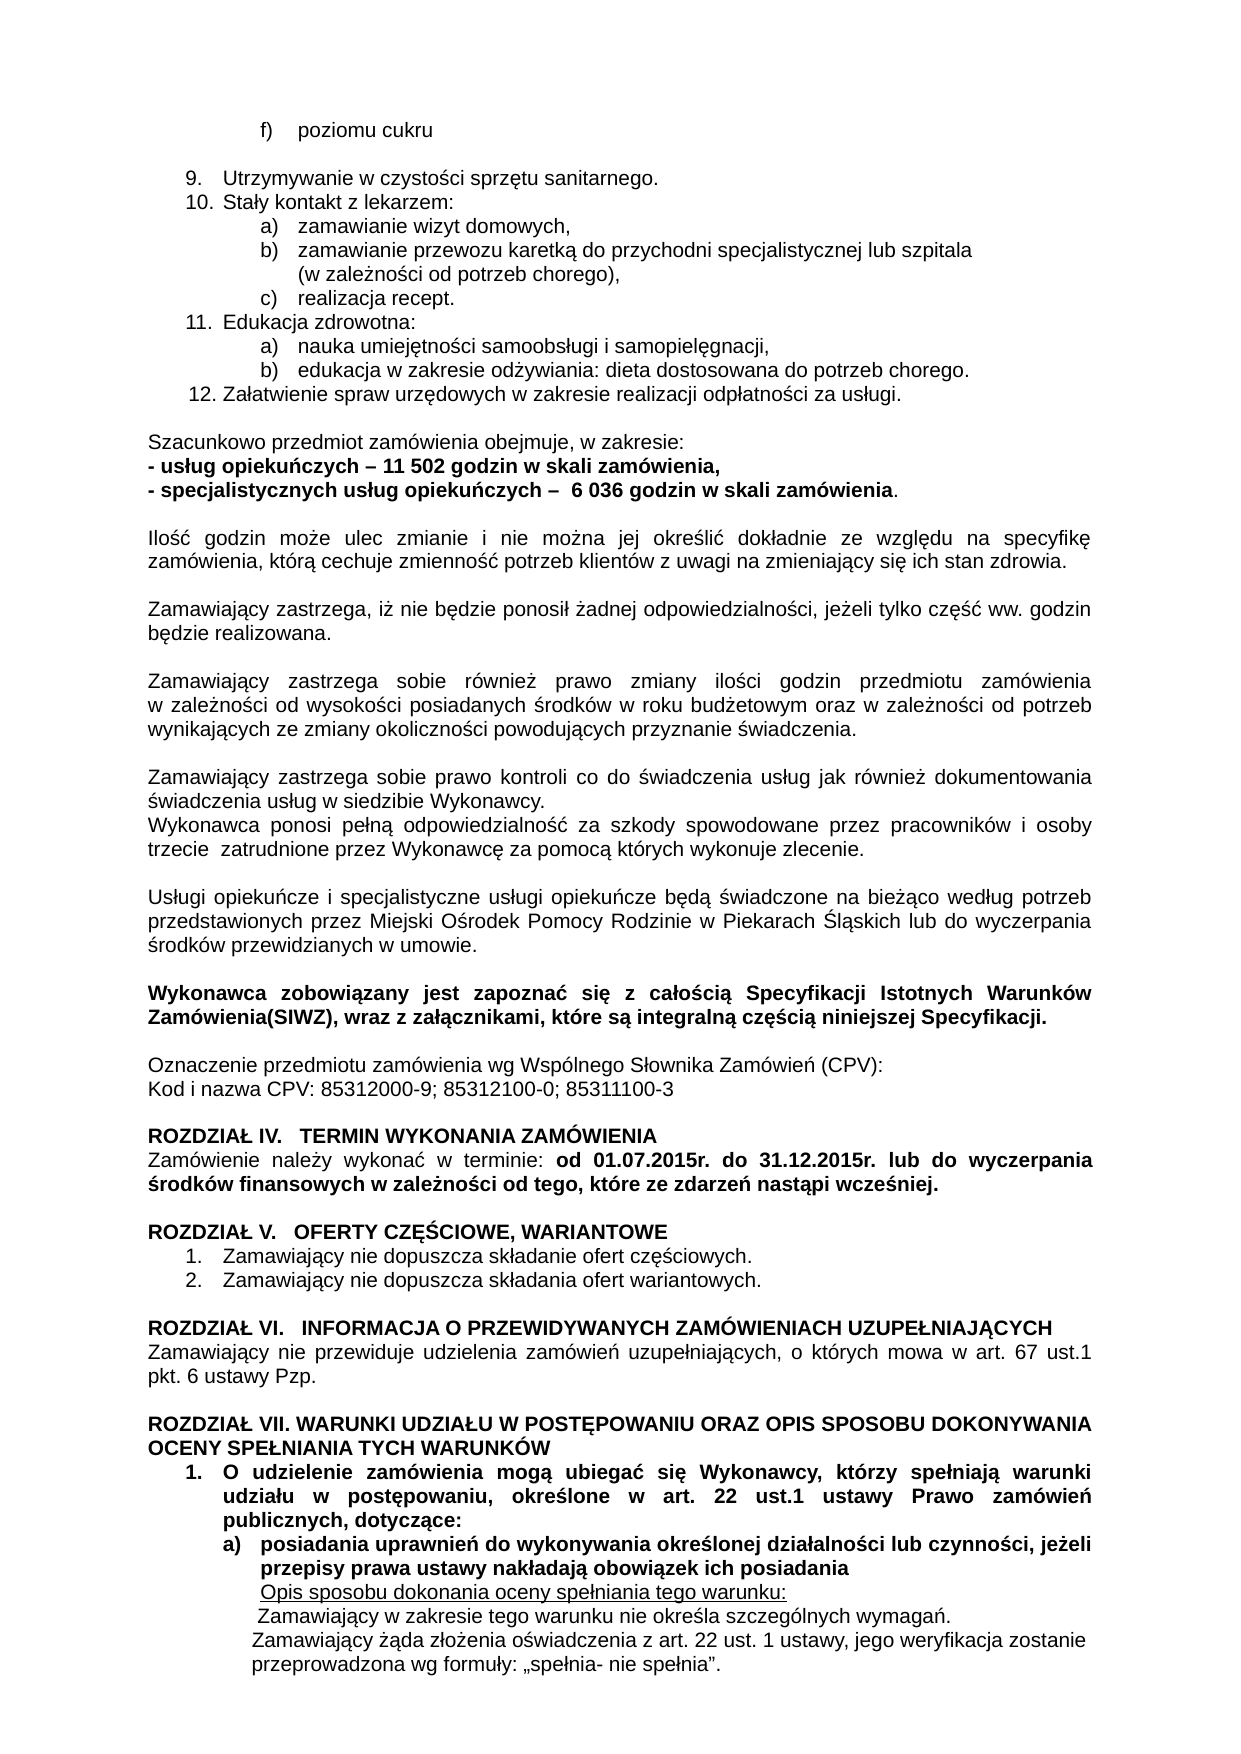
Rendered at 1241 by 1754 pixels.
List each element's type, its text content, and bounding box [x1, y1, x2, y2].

list Opis sposobu dokonania oceny spełniania tego warunku: [223, 1579, 1093, 1603]
list Zamawiający nie dopuszcza składania ofert wariantowych. [185, 1268, 1093, 1292]
text Ilość godzin może ulec zmianie i nie można jej określić dokładnie ze względu na specyfikę zamówienia, którą cechuje zmienność potrzeb klientów z uwagi na zmieniający się ich stan zdrowia. [148, 525, 1093, 573]
text Wykonawca ponosi pełną odpowiedzialność za szkody spowodowane przez pracowników i osoby trzecie zatrudnione przez Wykonawcę za pomocą których wykonuje zlecenie. [148, 813, 1093, 861]
list O udzielenie zamówienia mogą ubiegać się Wykonawcy, którzy spełniają warunki udziału w postępowaniu, określone w art. 22 ust.1 ustawy Prawo zamówień publicznych, dotyczące: [185, 1460, 1093, 1532]
list poziomu cukru [260, 118, 1093, 142]
text Zamawiający zastrzega sobie również prawo zmiany ilości godzin przedmiotu zamówienia w zależności od wysokości posiadanych środków w roku budżetowym oraz w zależności od potrzeb wynikających ze zmiany okoliczności powodujących przyznanie świadczenia. [148, 669, 1093, 741]
text - usług opiekuńczych – 11 502 godzin w skali zamówienia, [148, 453, 1093, 477]
text Zamawiający nie przewiduje udzielenia zamówień uzupełniających, o których mowa w art. 67 ust.1 pkt. 6 ustawy Pzp. [148, 1340, 1093, 1388]
text Zamawiający zastrzega, iż nie będzie ponosił żadnej odpowiedzialności, jeżeli tylko część ww. godzin będzie realizowana. [148, 597, 1093, 645]
list zamawianie przewozu karetką do przychodni specjalistycznej lub szpitala (w zależności od potrzeb chorego), [260, 238, 1093, 286]
text ROZDZIAŁ IV. TERMIN WYKONANIA ZAMÓWIENIA [148, 1124, 1093, 1148]
list Utrzymywanie w czystości sprzętu sanitarnego. [185, 166, 1093, 190]
list Edukacja zdrowotna: [185, 310, 1093, 334]
list edukacja w zakresie odżywiania: dieta dostosowana do potrzeb chorego. [260, 358, 1093, 382]
text Zamawiający zastrzega sobie prawo kontroli co do świadczenia usług jak również dokumentowania świadczenia usług w siedzibie Wykonawcy. [148, 765, 1093, 813]
text przeprowadzona wg formuły: „spełnia- nie spełnia”. [148, 1651, 1093, 1675]
text ROZDZIAŁ VII. WARUNKI UDZIAŁU W POSTĘPOWANIU ORAZ OPIS SPOSOBU DOKONYWANIA OCENY SPEŁNIANIA TYCH WARUNKÓW [148, 1412, 1093, 1460]
text ROZDZIAŁ VI. INFORMACJA O PRZEWIDYWANYCH ZAMÓWIENIACH UZUPEŁNIAJĄCYCH [148, 1316, 1093, 1340]
text Oznaczenie przedmiotu zamówienia wg Wspólnego Słownika Zamówień (CPV): [148, 1052, 1093, 1076]
list posiadania uprawnień do wykonywania określonej działalności lub czynności, jeżeli przepisy prawa ustawy nakładają obowiązek ich posiadania [223, 1532, 1093, 1579]
text 12. Załatwienie spraw urzędowych w zakresie realizacji odpłatności za usługi. [148, 382, 1093, 406]
text Szacunkowo przedmiot zamówienia obejmuje, w zakresie: [148, 429, 1093, 453]
text Zamawiający w zakresie tego warunku nie określa szczególnych wymagań. [148, 1603, 1093, 1627]
text Usługi opiekuńcze i specjalistyczne usługi opiekuńcze będą świadczone na bieżąco według potrzeb przedstawionych przez Miejski Ośrodek Pomocy Rodzinie w Piekarach Śląskich lub do wyczerpania środków przewidzianych w umowie. [148, 885, 1093, 957]
text Wykonawca zobowiązany jest zapoznać się z całością Specyfikacji Istotnych Warunków Zamówienia(SIWZ), wraz z załącznikami, które są integralną częścią niniejszej Specyfikacji. [148, 981, 1093, 1028]
list Stały kontakt z lekarzem: [185, 190, 1093, 214]
list Zamawiający nie dopuszcza składanie ofert częściowych. [185, 1244, 1093, 1268]
list Zamawiający żąda złożenia oświadczenia z art. 22 ust. 1 ustawy, jego weryfikacja zostanie [185, 1627, 1093, 1651]
list zamawianie wizyt domowych, [260, 214, 1093, 238]
text ROZDZIAŁ V. OFERTY CZĘŚCIOWE, WARIANTOWE [148, 1220, 1093, 1244]
list realizacja recept. [260, 286, 1093, 310]
list nauka umiejętności samoobsługi i samopielęgnacji, [260, 334, 1093, 358]
text - specjalistycznych usług opiekuńczych – 6 036 godzin w skali zamówienia. [148, 477, 1093, 501]
text Kod i nazwa CPV: 85312000-9; 85312100-0; 85311100-3 [148, 1076, 1093, 1100]
text Zamówienie należy wykonać w terminie: od 01.07.2015r. do 31.12.2015r. lub do wyczerpania środków finansowych w zależności od tego, które ze zdarzeń nastąpi wcześniej. [148, 1148, 1093, 1196]
